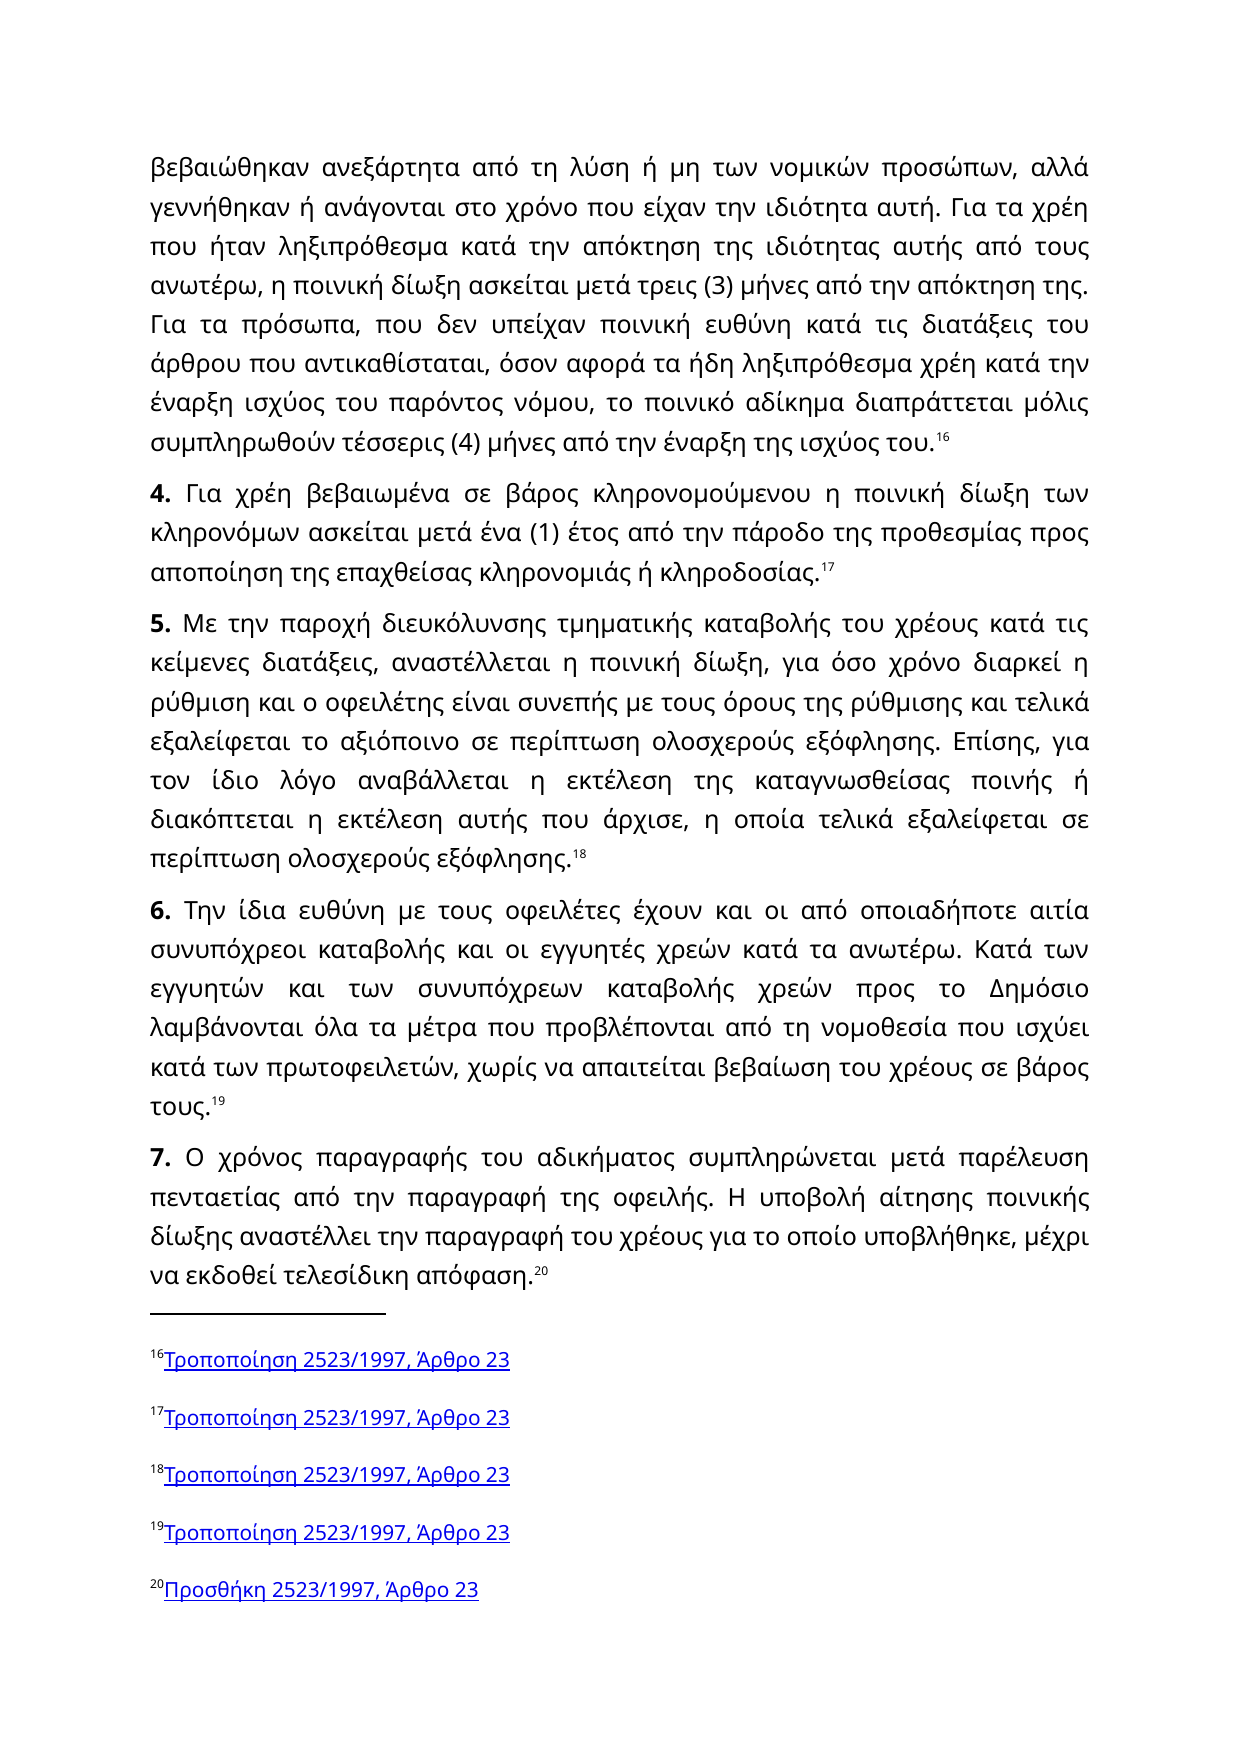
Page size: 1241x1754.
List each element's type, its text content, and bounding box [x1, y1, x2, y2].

text Προσθήκη 2523/1997, Άρθρο 23 [150, 1576, 1090, 1604]
text 5. Με την παροχή διευκόλυνσης τμηματικής καταβολής του χρέους κατά τις κείμενες διατάξεις, αναστέλλεται η ποινική δίωξη, για όσο χρόνο διαρκεί η ρύθμιση και ο οφειλέτης είναι συνεπής με τους όρους της ρύθμισης και τελικά εξαλείφεται το αξιόποινο σε περίπτωση ολοσχερούς εξόφλησης. Επίσης, για τον ίδιο λόγο αναβάλλεται η εκτέλεση της καταγνωσθείσας ποινής ή διακόπτεται η εκτέλεση αυτής που άρχισε, η οποία τελικά εξαλείφεται σε περίπτωση ολοσχερούς εξόφλησης. [150, 606, 1090, 875]
text βεβαιώθηκαν ανεξάρτητα από τη λύση ή μη των νομικών προσώπων, αλλά γεννήθηκαν ή ανάγονται στο χρόνο που είχαν την ιδιότητα αυτή. Για τα χρέη που ήταν ληξιπρόθεσμα κατά την απόκτηση της ιδιότητας αυτής από τους ανωτέρω, η ποινική δίωξη ασκείται μετά τρεις (3) μήνες από την απόκτηση της. Για τα πρόσωπα, που δεν υπείχαν ποινική ευθύνη κατά τις διατάξεις του άρθρου που αντικαθίσταται, όσον αφορά τα ήδη ληξιπρόθεσμα χρέη κατά την έναρξη ισχύος του παρόντος νόμου, το ποινικό αδίκημα διαπράττεται μόλις συμπληρωθούν τέσσερις (4) μήνες από την έναρξη της ισχύος του. [150, 150, 1090, 458]
text Τροποποίηση 2523/1997, Άρθρο 23 [150, 1403, 1090, 1431]
text 4. Για χρέη βεβαιωμένα σε βάρος κληρονομούμενου η ποινική δίωξη των κληρονόμων ασκείται μετά ένα (1) έτος από την πάροδο της προθεσμίας προς αποποίηση της επαχθείσας κληρονομιάς ή κληροδοσίας. [150, 476, 1090, 588]
text Τροποποίηση 2523/1997, Άρθρο 23 [150, 1518, 1090, 1546]
text Τροποποίηση 2523/1997, Άρθρο 23 [150, 1345, 1090, 1373]
text Τροποποίηση 2523/1997, Άρθρο 23 [150, 1460, 1090, 1489]
text 6. Την ίδια ευθύνη με τους οφειλέτες έχουν και οι από οποιαδήποτε αιτία συνυπόχρεοι καταβολής και οι εγγυητές χρεών κατά τα ανωτέρω. Κατά των εγγυητών και των συνυπόχρεων καταβολής χρεών προς το Δημόσιο λαμβάνονται όλα τα μέτρα που προβλέπονται από τη νομοθεσία που ισχύει κατά των πρωτοφειλετών, χωρίς να απαιτείται βεβαίωση του χρέους σε βάρος τους. [150, 892, 1090, 1122]
text 7. Ο χρόνος παραγραφής του αδικήματος συμπληρώνεται μετά παρέλευση πενταετίας από την παραγραφή της οφειλής. Η υποβολή αίτησης ποινικής δίωξης αναστέλλει την παραγραφή του χρέους για το οποίο υποβλήθηκε, μέχρι να εκδοθεί τελεσίδικη απόφαση. [150, 1140, 1090, 1292]
